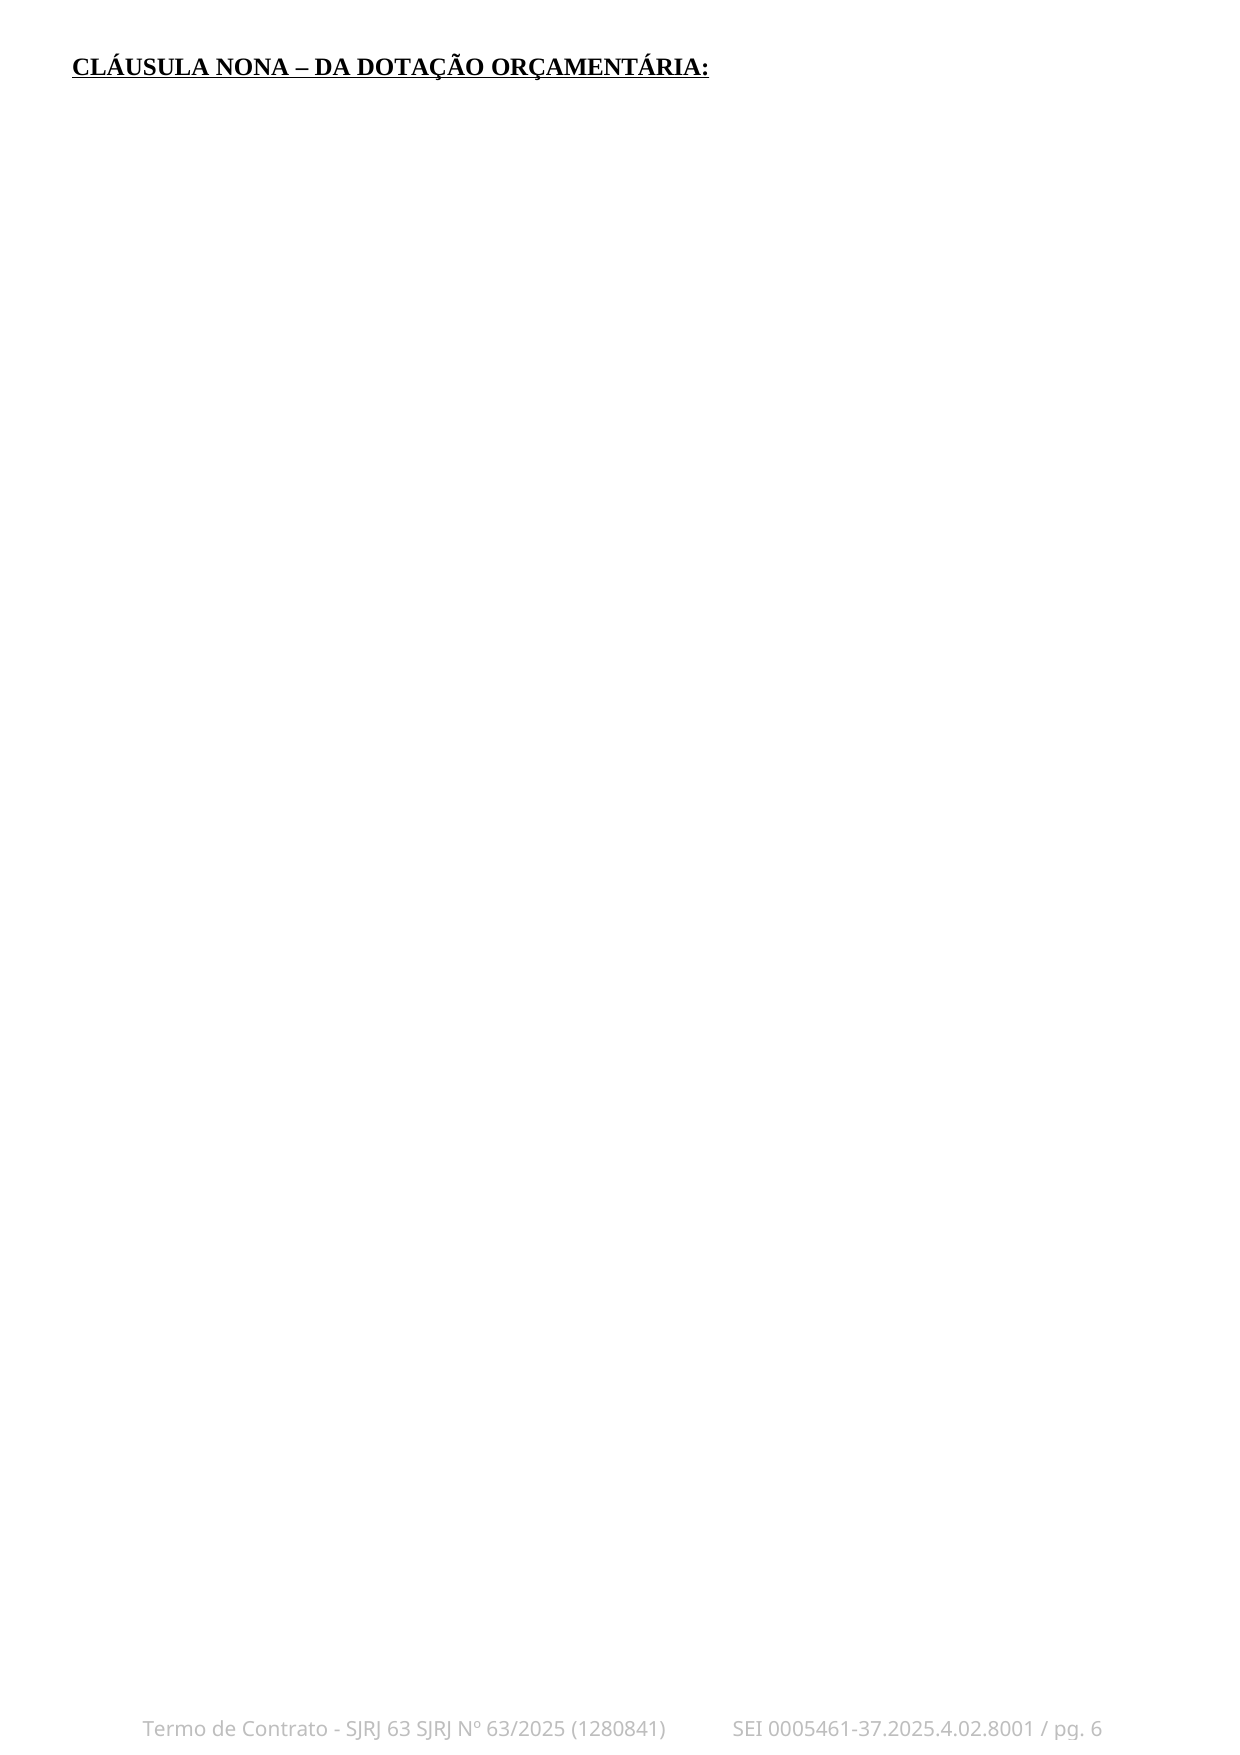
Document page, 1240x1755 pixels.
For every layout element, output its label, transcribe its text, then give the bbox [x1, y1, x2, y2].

subtitle CLÁUSULA NONA – DA DOTAÇÃO ORÇAMENTÁRIA: [72, 52, 1181, 81]
